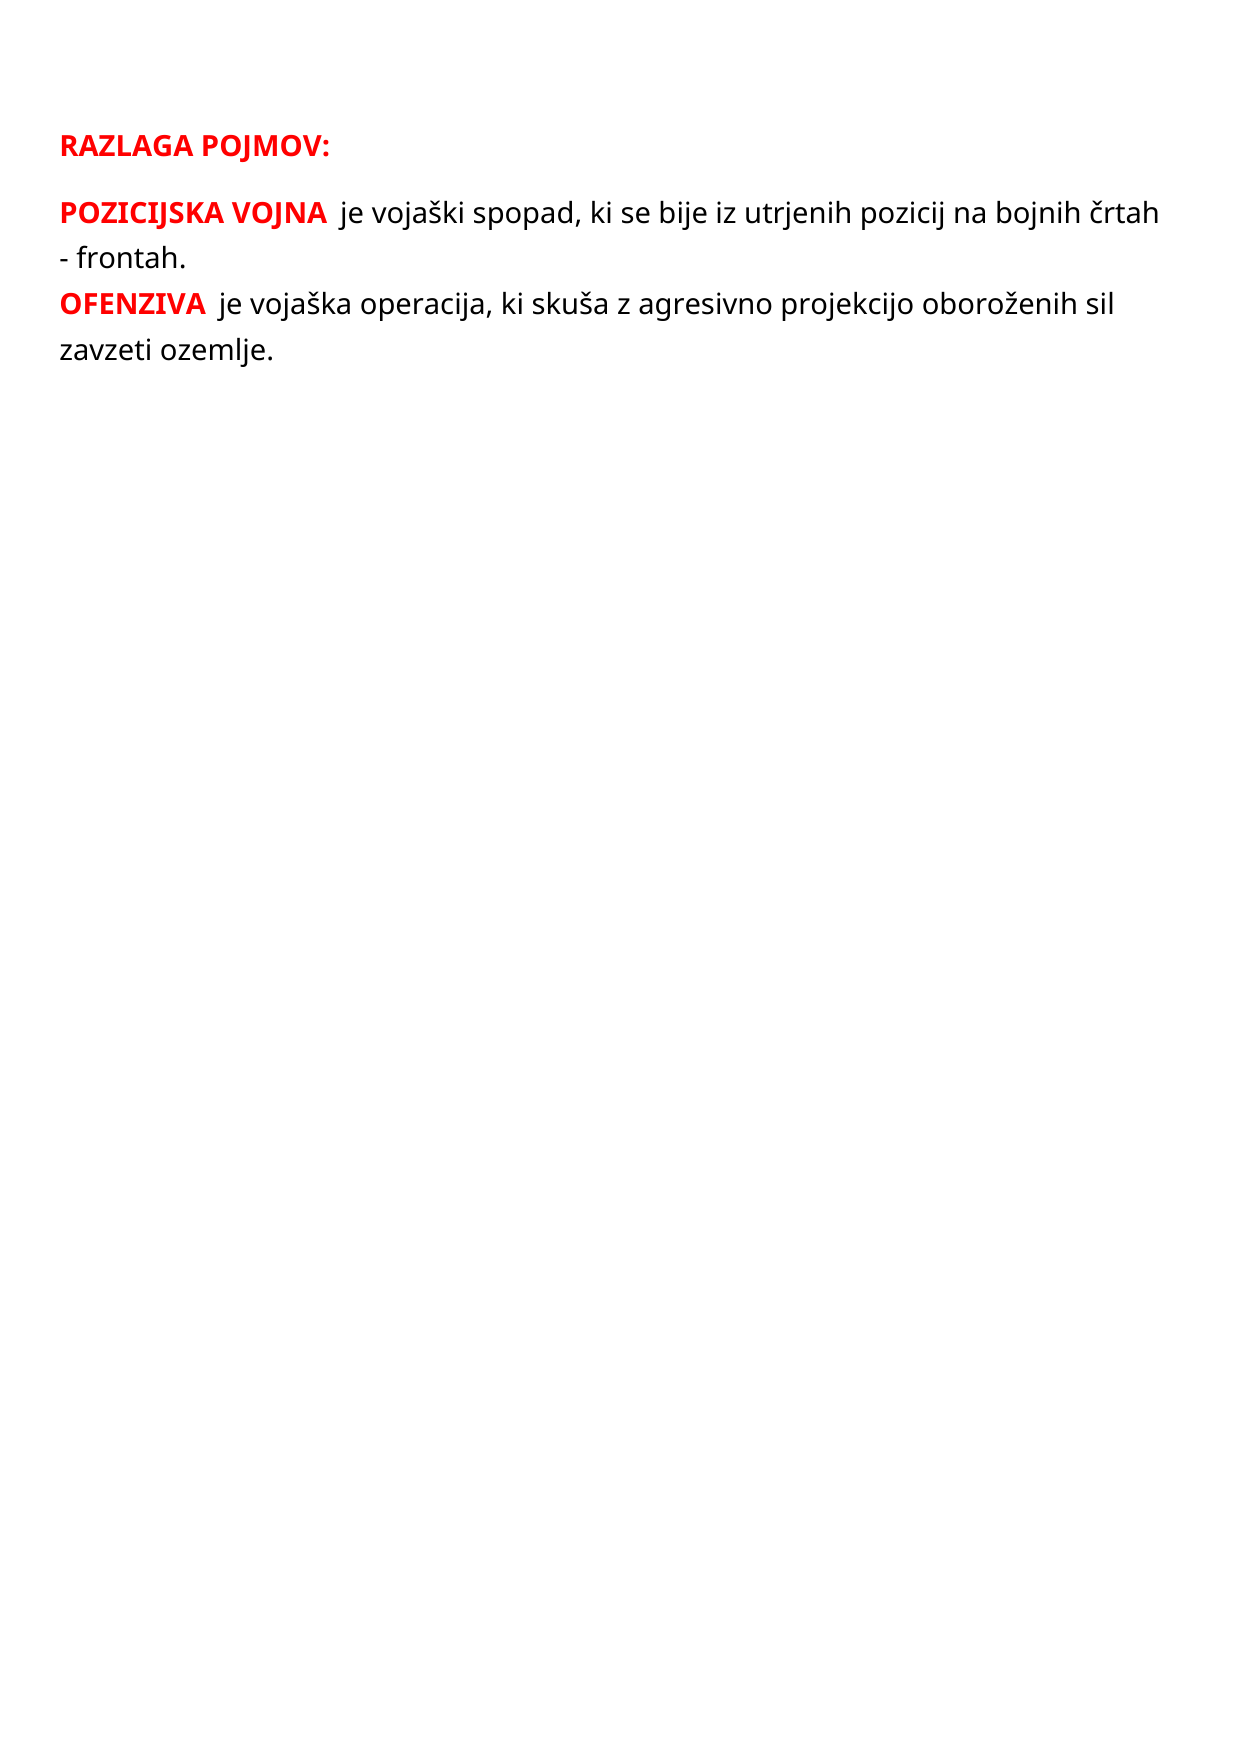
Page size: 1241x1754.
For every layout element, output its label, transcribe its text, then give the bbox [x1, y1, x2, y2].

text RAZLAGA POJMOV: [59, 126, 1181, 165]
text POZICIJSKA VOJNA je vojaški spopad, ki se bije iz utrjenih pozicij na bojnih črtah - frontah. OFENZIVA je vojaška operacija, ki skuša z agresivno projekcijo oboroženih sil zavzeti ozemlje. [59, 192, 1181, 368]
